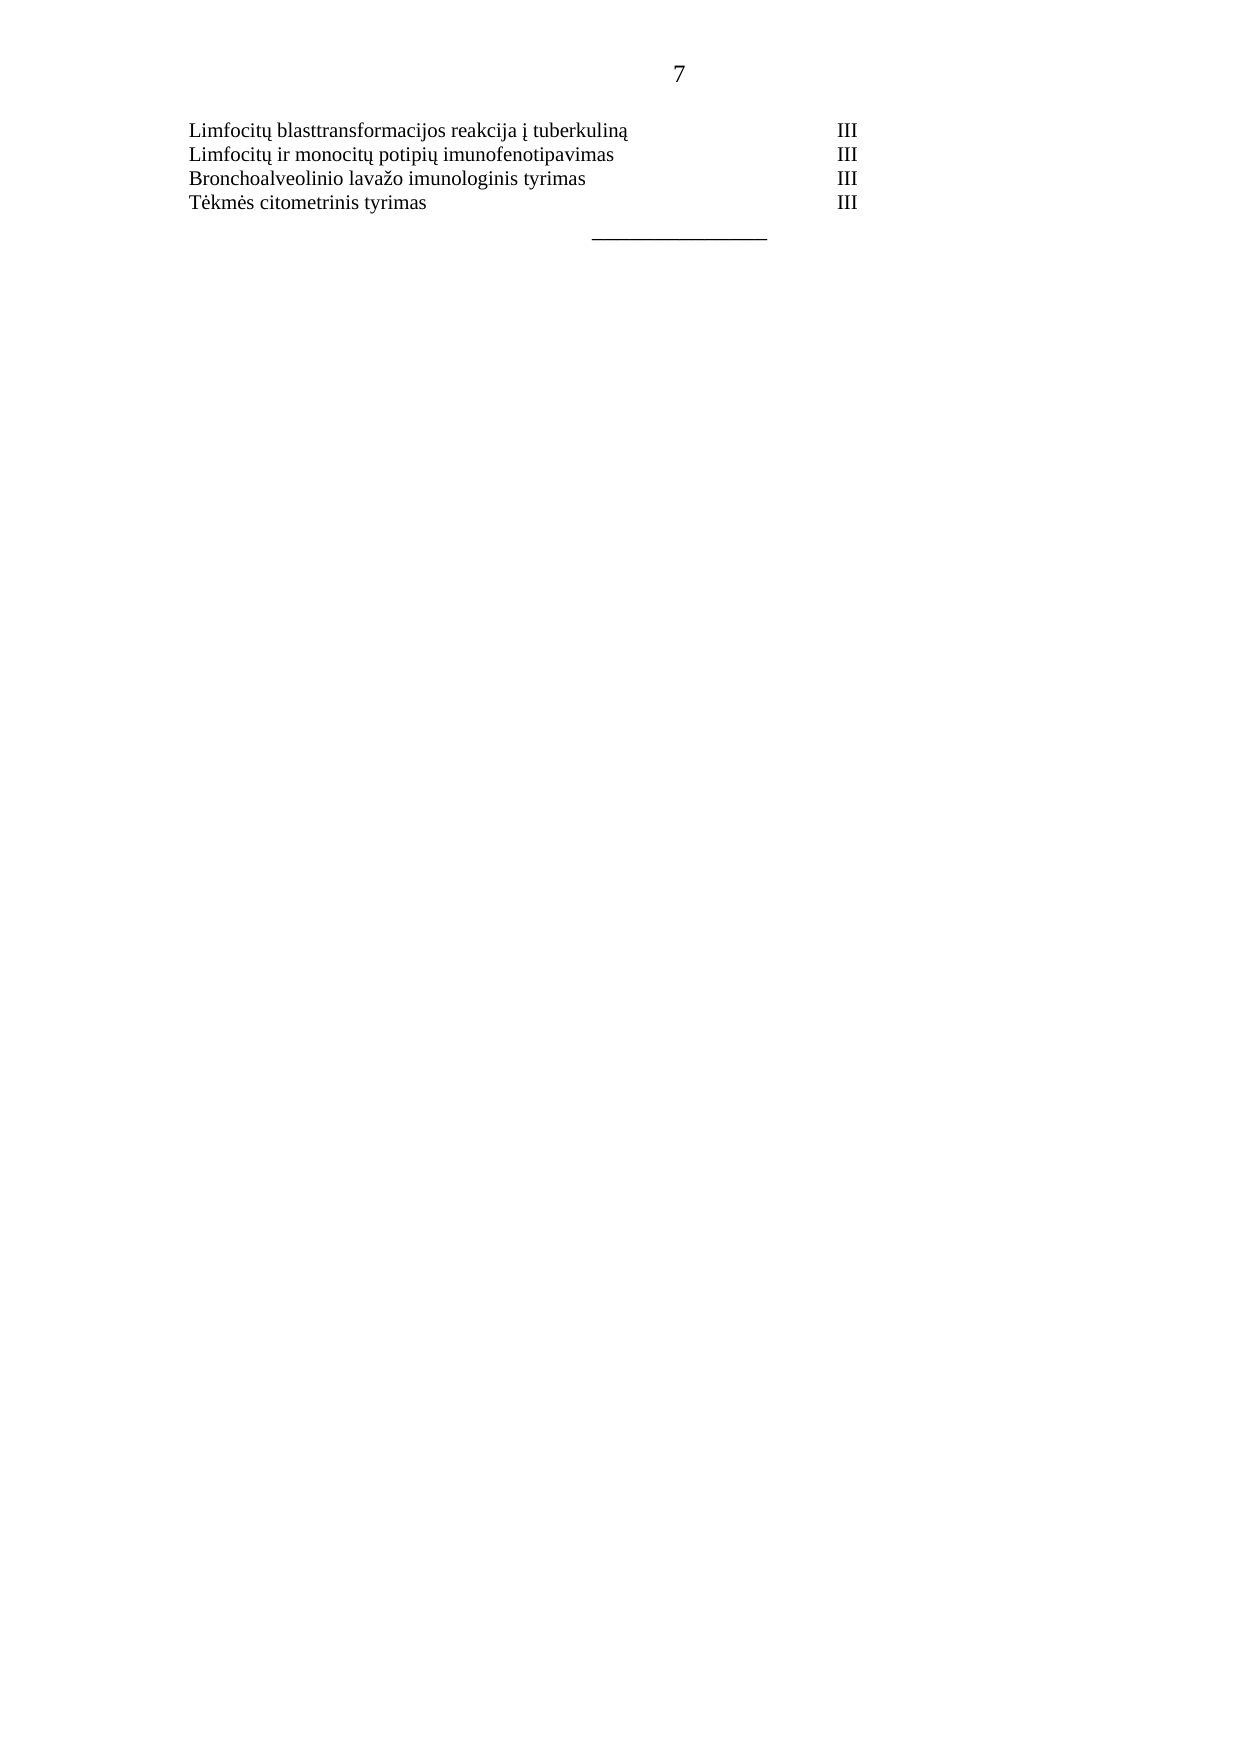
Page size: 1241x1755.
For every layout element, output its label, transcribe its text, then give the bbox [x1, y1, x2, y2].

table_cell Bronchoalveolinio lavažo imunologinis tyrimas [177, 166, 826, 190]
table_cell III [826, 142, 1181, 166]
table_cell Tėkmės citometrinis tyrimas [177, 190, 826, 214]
table_cell Limfocitų blasttransformacijos reakcija į tuberkuliną [177, 118, 826, 142]
text ______________ [177, 214, 1181, 243]
table_cell III [826, 190, 1181, 214]
table_cell III [826, 166, 1181, 190]
table_cell Limfocitų ir monocitų potipių imunofenotipavimas [177, 142, 826, 166]
table_cell III [826, 118, 1181, 142]
